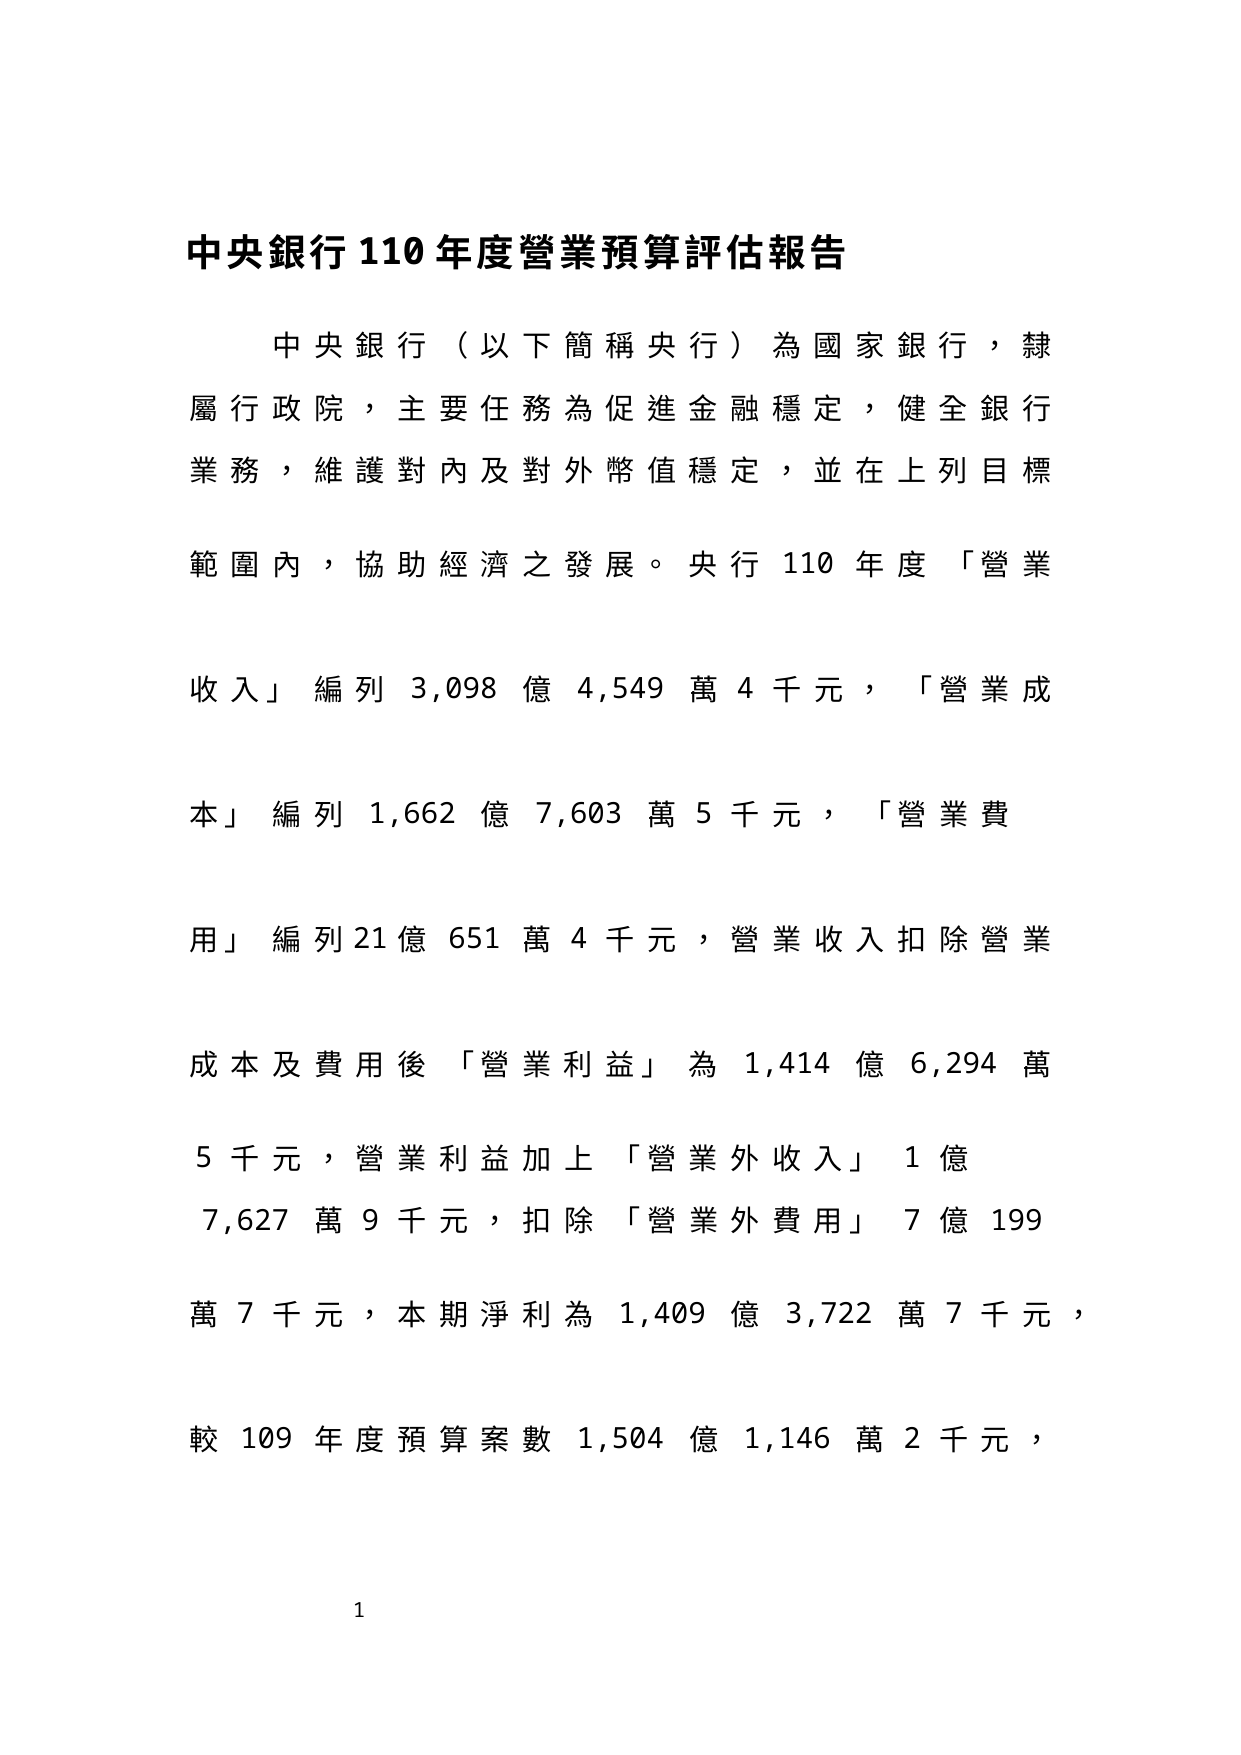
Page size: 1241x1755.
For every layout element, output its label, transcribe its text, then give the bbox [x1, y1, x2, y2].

text 中央銀行110年度營業預算評估報告 [183, 177, 1058, 302]
text 中央銀行（以下簡稱央行）為國家銀行，隸屬行政院，主要任務為促進金融穩定，健全銀行業務，維護對內及對外幣值穩定，並在上列目標範圍內，協助經濟之發展。央行110年度「營業收入」編列3,098億4,549萬4千元，「營業成本」編列1,662億7,603萬5千元，「營業費用」編列21億651萬4千元，營業收入扣除營業成本及費用後「營業利益」為1,414億6,294萬5千元，營業利益加上「營業外收入」1億7,627萬9千元，扣除「營業外費用」7億199萬7千元，本期淨利為1,409億3,722萬7千元，較109年度預算案數1,504億1,146萬2千元，減少94億7,423萬5千元。茲就中央銀行110年度營業預算案評估如下： [183, 302, 1058, 1490]
